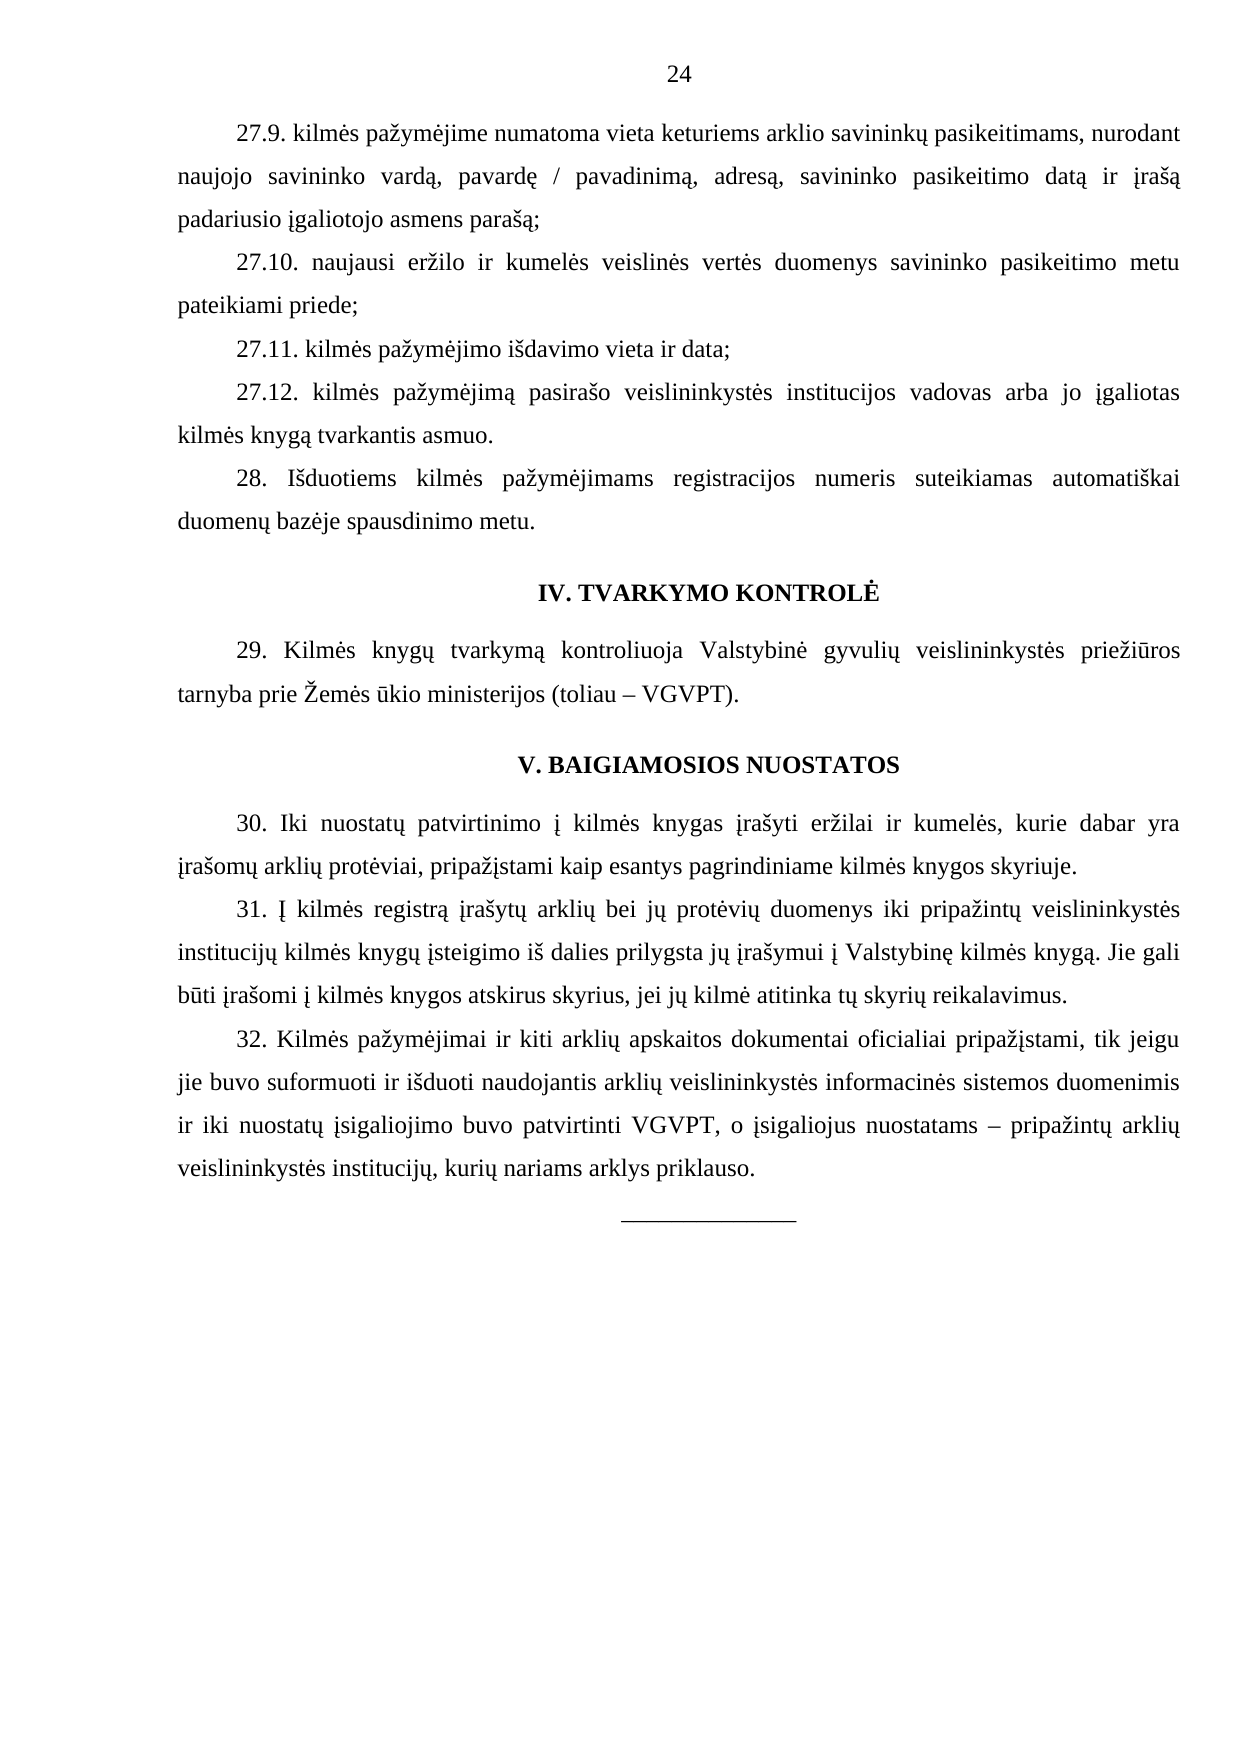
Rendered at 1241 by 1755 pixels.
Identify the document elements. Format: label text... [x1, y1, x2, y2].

text 28. Išduotiems kilmės pažymėjimams registracijos numeris suteikiamas automatiškai duomenų bazėje spausdinimo metu. [177, 463, 1181, 535]
text IV. tvarkymo KONTROLĖ [177, 578, 1181, 607]
text 31. Į kilmės registrą įrašytų arklių bei jų protėvių duomenys iki pripažintų veislininkystės institucijų kilmės knygų įsteigimo iš dalies prilygsta jų įrašymui į Valstybinę kilmės knygą. Jie gali būti įrašomi į kilmės knygos atskirus skyrius, jei jų kilmė atitinka tų skyrių reikalavimus. [177, 894, 1181, 1009]
text ______________ [177, 1196, 1181, 1225]
text 32. Kilmės pažymėjimai ir kiti arklių apskaitos dokumentai oficialiai pripažįstami, tik jeigu jie buvo suformuoti ir išduoti naudojantis arklių veislininkystės informacinės sistemos duomenimis ir iki nuostatų įsigaliojimo buvo patvirtinti VGVPT, o įsigaliojus nuostatams – pripažintų arklių veislininkystės institucijų, kurių nariams arklys priklauso. [177, 1024, 1181, 1182]
text 30. Iki nuostatų patvirtinimo į kilmės knygas įrašyti eržilai ir kumelės, kurie dabar yra įrašomų arklių protėviai, pripažįstami kaip esantys pagrindiniame kilmės knygos skyriuje. [177, 808, 1181, 880]
text 29. Kilmės knygų tvarkymą kontroliuoja Valstybinė gyvulių veislininkystės priežiūros tarnyba prie Žemės ūkio ministerijos (toliau – VGVPT). [177, 636, 1181, 707]
text 27.11. kilmės pažymėjimo išdavimo vieta ir data; [177, 334, 1181, 362]
text V. BAIGIAMOSIOS NUOSTATOS [177, 751, 1181, 779]
text 27.9. kilmės pažymėjime numatoma vieta keturiems arklio savininkų pasikeitimams, nurodant naujojo savininko vardą, pavardę / pavadinimą, adresą, savininko pasikeitimo datą ir įrašą padariusio įgaliotojo asmens parašą; [177, 118, 1181, 233]
text 27.10. naujausi eržilo ir kumelės veislinės vertės duomenys savininko pasikeitimo metu pateikiami priede; [177, 247, 1181, 319]
text 27.12. kilmės pažymėjimą pasirašo veislininkystės institucijos vadovas arba jo įgaliotas kilmės knygą tvarkantis asmuo. [177, 377, 1181, 449]
